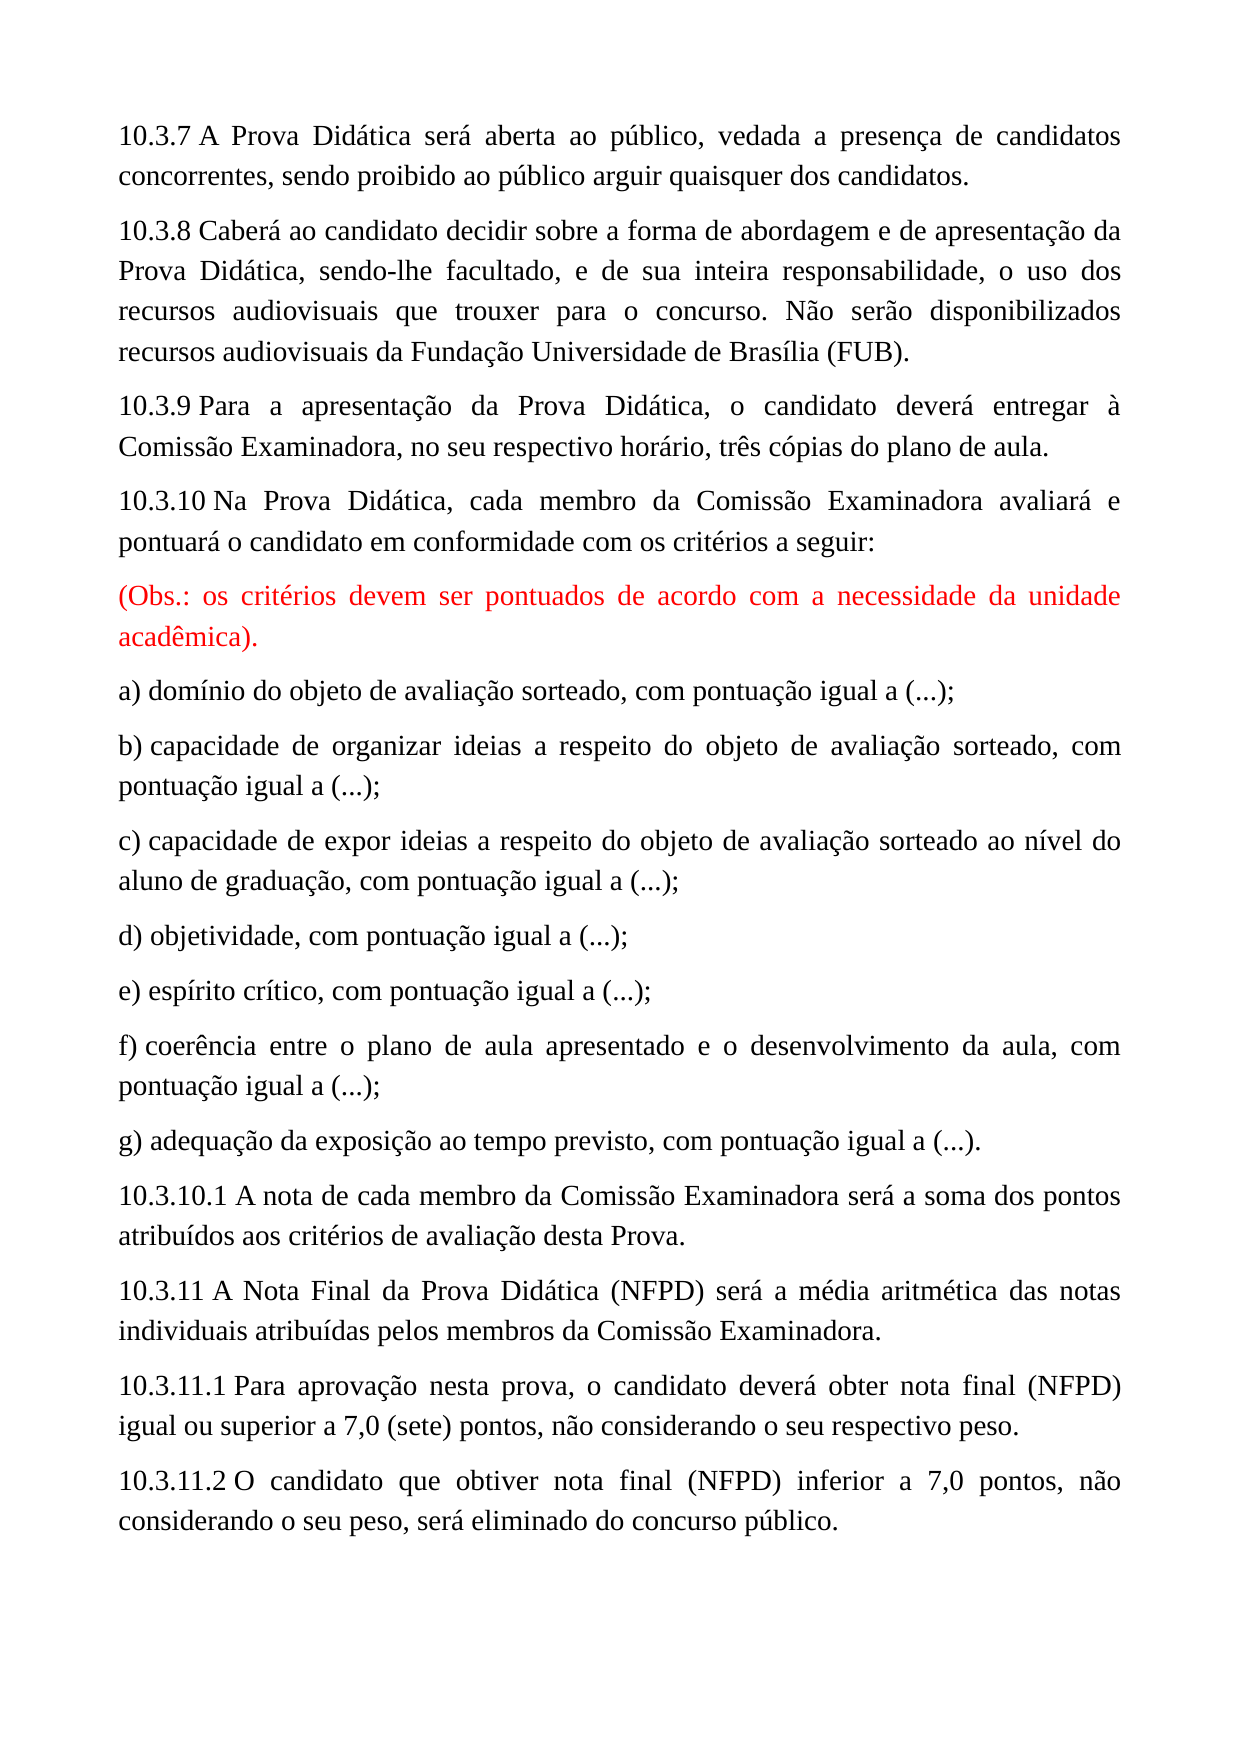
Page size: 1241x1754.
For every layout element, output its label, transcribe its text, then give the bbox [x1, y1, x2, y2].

text c) capacidade de expor ideias a respeito do objeto de avaliação sorteado ao nível do aluno de graduação, com pontuação igual a (...); [118, 823, 1122, 897]
text b) capacidade de organizar ideias a respeito do objeto de avaliação sorteado, com pontuação igual a (...); [118, 728, 1122, 802]
text a) domínio do objeto de avaliação sorteado, com pontuação igual a (...); [118, 673, 1122, 707]
text 10.3.11.1 Para aprovação nesta prova, o candidato deverá obter nota final (NFPD) igual ou superior a 7,0 (sete) pontos, não considerando o seu respectivo peso. [118, 1368, 1122, 1441]
text 10.3.9 Para a apresentação da Prova Didática, o candidato deverá entregar à Comissão Examinadora, no seu respectivo horário, três cópias do plano de aula. [118, 388, 1122, 462]
text d) objetividade, com pontuação igual a (...); [118, 918, 1122, 952]
text 10.3.11 A Nota Final da Prova Didática (NFPD) será a média aritmética das notas individuais atribuídas pelos membros da Comissão Examinadora. [118, 1273, 1122, 1346]
text g) adequação da exposição ao tempo previsto, com pontuação igual a (...). [118, 1123, 1122, 1156]
text (Obs.: os critérios devem ser pontuados de acordo com a necessidade da unidade acadêmica). [118, 578, 1122, 652]
text 10.3.7 A Prova Didática será aberta ao público, vedada a presença de candidatos concorrentes, sendo proibido ao público arguir quaisquer dos candidatos. [118, 118, 1122, 192]
text 10.3.10 Na Prova Didática, cada membro da Comissão Examinadora avaliará e pontuará o candidato em conformidade com os critérios a seguir: [118, 483, 1122, 557]
text f) coerência entre o plano de aula apresentado e o desenvolvimento da aula, com pontuação igual a (...); [118, 1028, 1122, 1102]
text e) espírito crítico, com pontuação igual a (...); [118, 973, 1122, 1007]
text 10.3.11.2 O candidato que obtiver nota final (NFPD) inferior a 7,0 pontos, não considerando o seu peso, será eliminado do concurso público. [118, 1463, 1122, 1536]
text 10.3.8 Caberá ao candidato decidir sobre a forma de abordagem e de apresentação da Prova Didática, sendo-lhe facultado, e de sua inteira responsabilidade, o uso dos recursos audiovisuais que trouxer para o concurso. Não serão disponibilizados recursos audiovisuais da Fundação Universidade de Brasília (FUB). [118, 213, 1122, 367]
text 10.3.10.1 A nota de cada membro da Comissão Examinadora será a soma dos pontos atribuídos aos critérios de avaliação desta Prova. [118, 1178, 1122, 1251]
